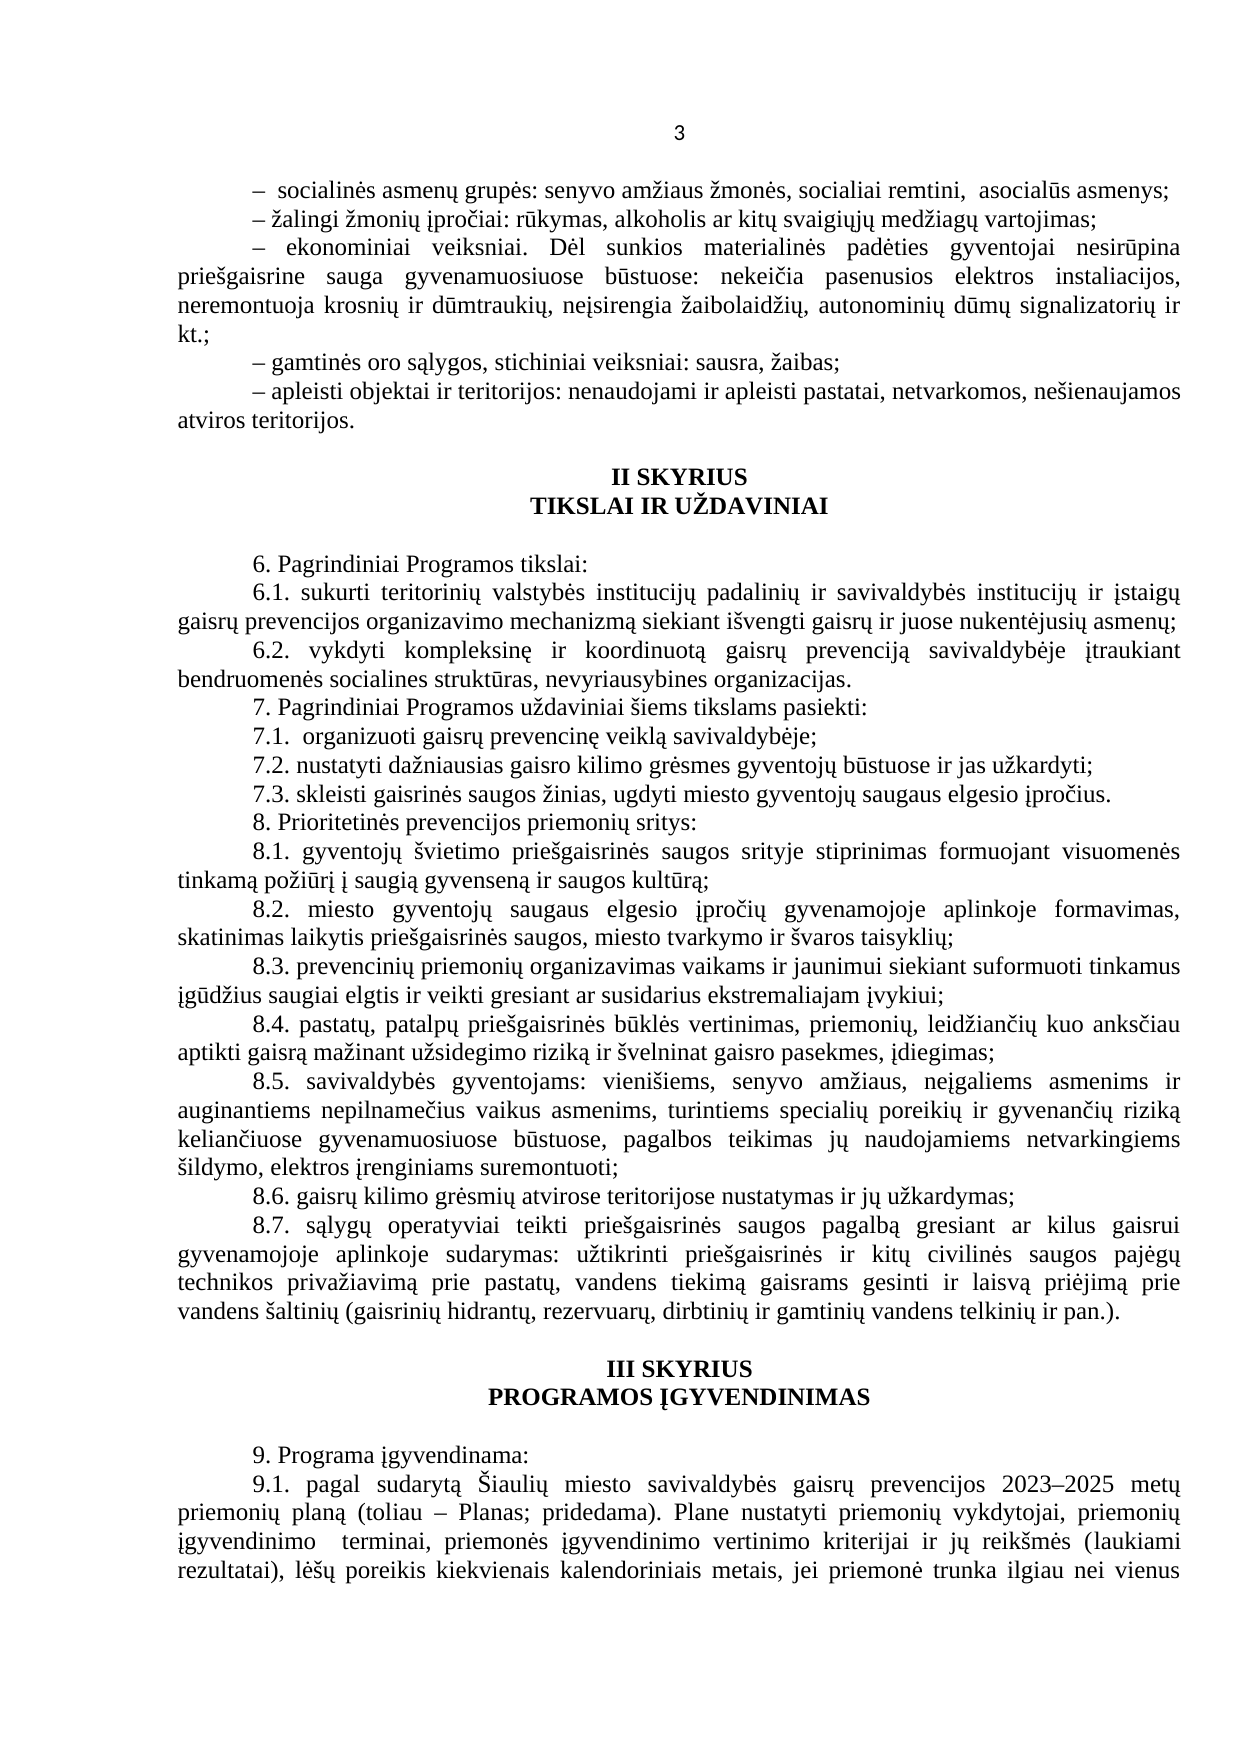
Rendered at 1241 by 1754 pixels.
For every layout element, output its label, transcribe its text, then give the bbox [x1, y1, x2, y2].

text 7. Pagrindiniai Programos uždaviniai šiems tikslams pasiekti: [177, 692, 1181, 721]
text 9. Programa įgyvendinama: [177, 1440, 1181, 1469]
text – gamtinės oro sąlygos, stichiniai veiksniai: sausra, žaibas; [177, 347, 1181, 376]
text III SKYRIUS [177, 1354, 1181, 1382]
text 7.1. organizuoti gaisrų prevencinę veiklą savivaldybėje; [177, 721, 1181, 750]
text 8.5. savivaldybės gyventojams: vienišiems, senyvo amžiaus, neįgaliems asmenims ir auginantiems nepilnamečius vaikus asmenims, turintiems specialių poreikių ir gyvenančių riziką keliančiuose gyvenamuosiuose būstuose, pagalbos teikimas jų naudojamiems netvarkingiems šildymo, elektros įrenginiams suremontuoti; [177, 1066, 1181, 1181]
text PROGRAMOS ĮGYVENDINIMAS [177, 1382, 1181, 1411]
text – ekonominiai veiksniai. Dėl sunkios materialinės padėties gyventojai nesirūpina priešgaisrine sauga gyvenamuosiuose būstuose: nekeičia pasenusios elektros instaliacijos, neremontuoja krosnių ir dūmtraukių, neįsirengia žaibolaidžių, autonominių dūmų signalizatorių ir kt.; [177, 232, 1181, 347]
text 8.1. gyventojų švietimo priešgaisrinės saugos srityje stiprinimas formuojant visuomenės tinkamą požiūrį į saugią gyvenseną ir saugos kultūrą; [177, 836, 1181, 894]
text – socialinės asmenų grupės: senyvo amžiaus žmonės, socialiai remtini, asocialūs asmenys; [177, 175, 1181, 204]
text 8.4. pastatų, patalpų priešgaisrinės būklės vertinimas, priemonių, leidžiančių kuo anksčiau aptikti gaisrą mažinant užsidegimo riziką ir švelninat gaisro pasekmes, įdiegimas; [177, 1009, 1181, 1066]
text 7.2. nustatyti dažniausias gaisro kilimo grėsmes gyventojų būstuose ir jas užkardyti; [177, 750, 1181, 779]
text 7.3. skleisti gaisrinės saugos žinias, ugdyti miesto gyventojų saugaus elgesio įpročius. [177, 779, 1181, 807]
text 8.2. miesto gyventojų saugaus elgesio įpročių gyvenamojoje aplinkoje formavimas, skatinimas laikytis priešgaisrinės saugos, miesto tvarkymo ir švaros taisyklių; [177, 894, 1181, 951]
text 8.6. gaisrų kilimo grėsmių atvirose teritorijose nustatymas ir jų užkardymas; [177, 1181, 1181, 1210]
text II SKYRIUS [177, 462, 1181, 491]
text TIKSLAI IR UŽDAVINIAI [177, 491, 1181, 520]
text – apleisti objektai ir teritorijos: nenaudojami ir apleisti pastatai, netvarkomos, nešienaujamos atviros teritorijos. [177, 376, 1181, 434]
text 6. Pagrindiniai Programos tikslai: [177, 549, 1181, 577]
text 6.2. vykdyti kompleksinę ir koordinuotą gaisrų prevenciją savivaldybėje įtraukiant bendruomenės socialines struktūras, nevyriausybines organizacijas. [177, 635, 1181, 692]
text 8.7. sąlygų operatyviai teikti priešgaisrinės saugos pagalbą gresiant ar kilus gaisrui gyvenamojoje aplinkoje sudarymas: užtikrinti priešgaisrinės ir kitų civilinės saugos pajėgų technikos privažiavimą prie pastatų, vandens tiekimą gaisrams gesinti ir laisvą priėjimą prie vandens šaltinių (gaisrinių hidrantų, rezervuarų, dirbtinių ir gamtinių vandens telkinių ir pan.). [177, 1210, 1181, 1325]
text 8.3. prevencinių priemonių organizavimas vaikams ir jaunimui siekiant suformuoti tinkamus įgūdžius saugiai elgtis ir veikti gresiant ar susidarius ekstremaliajam įvykiui; [177, 951, 1181, 1009]
text 9.1. pagal sudarytą Šiaulių miesto savivaldybės gaisrų prevencijos 2023–2025 metų priemonių planą (toliau – Planas; pridedama). Plane nustatyti priemonių vykdytojai, priemonių įgyvendinimo terminai, priemonės įgyvendinimo vertinimo kriterijai ir jų reikšmės (laukiami rezultatai), lėšų poreikis kiekvienais kalendoriniais metais, jei priemonė trunka ilgiau nei vienus [177, 1469, 1181, 1584]
text – žalingi žmonių įpročiai: rūkymas, alkoholis ar kitų svaigiųjų medžiagų vartojimas; [177, 204, 1181, 232]
text 6.1. sukurti teritorinių valstybės institucijų padalinių ir savivaldybės institucijų ir įstaigų gaisrų prevencijos organizavimo mechanizmą siekiant išvengti gaisrų ir juose nukentėjusių asmenų; [177, 577, 1181, 635]
text 8. Prioritetinės prevencijos priemonių sritys: [177, 807, 1181, 836]
